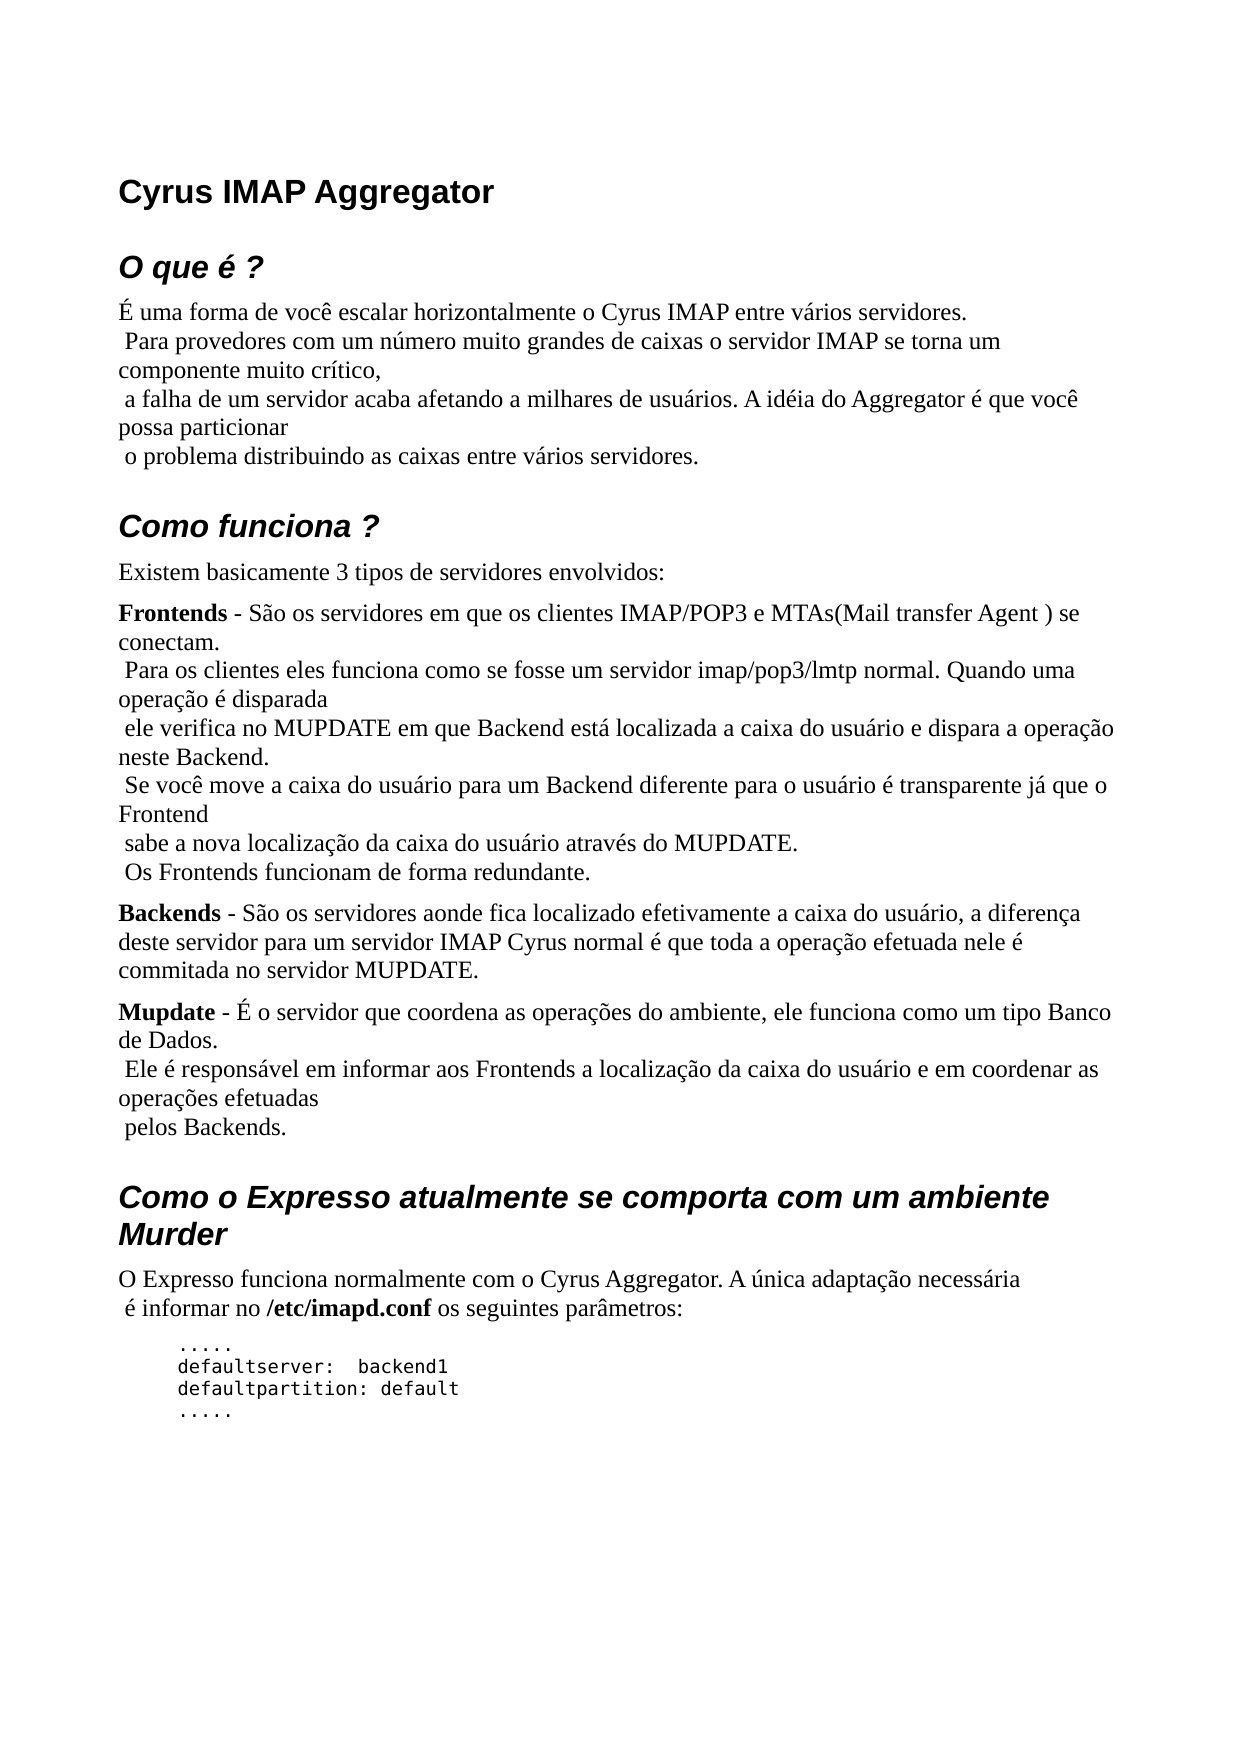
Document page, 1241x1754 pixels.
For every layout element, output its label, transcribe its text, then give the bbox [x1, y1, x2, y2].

text Existem basicamente 3 tipos de servidores envolvidos: [118, 557, 1122, 586]
subtitle Como o Expresso atualmente se comporta com um ambiente Murder [118, 1178, 1122, 1252]
subtitle O que é ? [118, 248, 1122, 285]
text Backends - São os servidores aonde fica localizado efetivamente a caixa do usuário, a diferença deste servidor para um servidor IMAP Cyrus normal é que toda a operação efetuada nele é commitada no servidor MUPDATE. [118, 898, 1122, 984]
text Mupdate - É o servidor que coordena as operações do ambiente, ele funciona como um tipo Banco de Dados. Ele é responsável em informar aos Frontends a localização da caixa do usuário e em coordenar as operações efetuadas pelos Backends. [118, 997, 1122, 1141]
text O Expresso funciona normalmente com o Cyrus Aggregator. A única adaptação necessária é informar no /etc/imapd.conf os seguintes parâmetros: [118, 1264, 1122, 1322]
text ..... defaultserver: backend1 defaultpartition: default ..... [177, 1334, 1063, 1422]
subtitle Como funciona ? [118, 507, 1122, 544]
subtitle Cyrus IMAP Aggregator [118, 172, 1122, 211]
text É uma forma de você escalar horizontalmente o Cyrus IMAP entre vários servidores. Para provedores com um número muito grandes de caixas o servidor IMAP se torna um componente muito crítico, a falha de um servidor acaba afetando a milhares de usuários. A idéia do Aggregator é que você possa particionar o problema distribuindo as caixas entre vários servidores. [118, 297, 1122, 470]
text Frontends - São os servidores em que os clientes IMAP/POP3 e MTAs(Mail transfer Agent ) se conectam. Para os clientes eles funciona como se fosse um servidor imap/pop3/lmtp normal. Quando uma operação é disparada ele verifica no MUPDATE em que Backend está localizada a caixa do usuário e dispara a operação neste Backend. Se você move a caixa do usuário para um Backend diferente para o usuário é transparente já que o Frontend sabe a nova localização da caixa do usuário através do MUPDATE. Os Frontends funcionam de forma redundante. [118, 598, 1122, 886]
